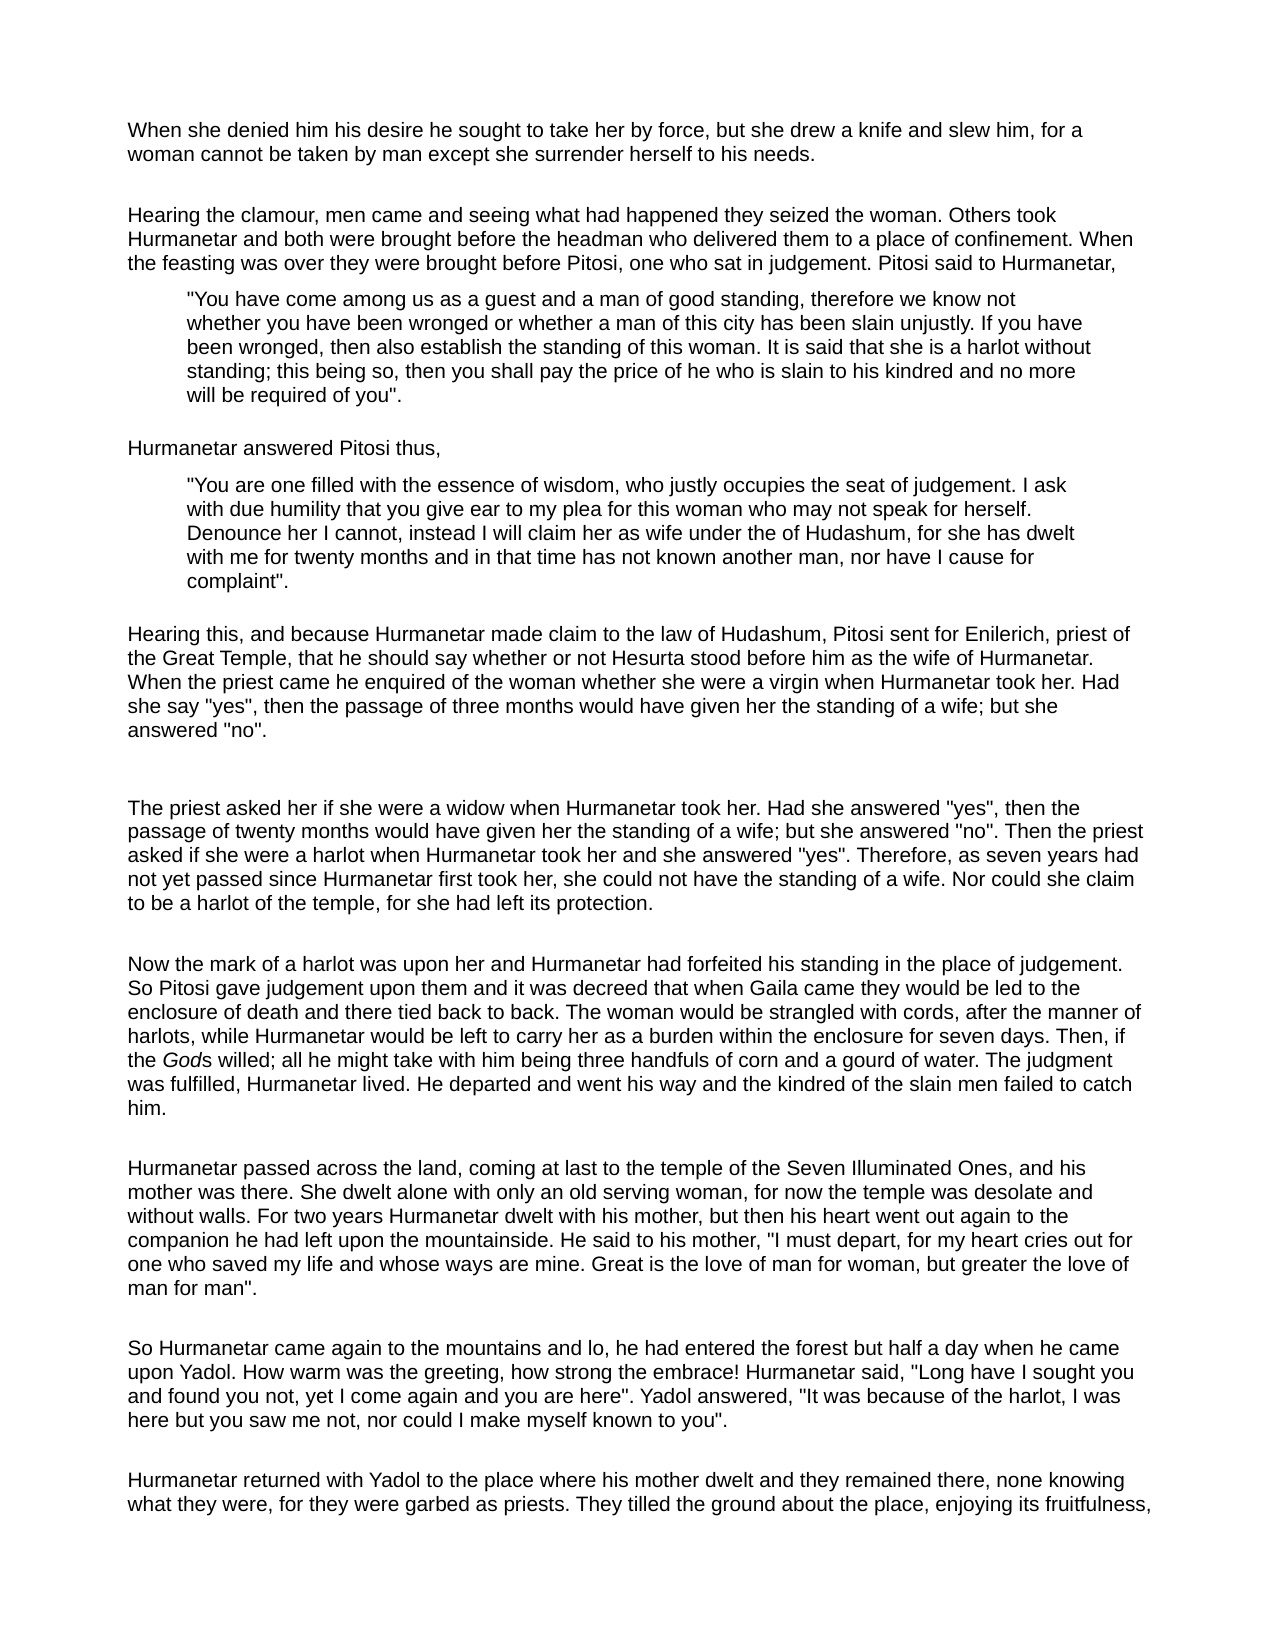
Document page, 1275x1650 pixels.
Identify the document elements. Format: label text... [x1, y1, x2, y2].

text Hurmanetar answered Pitosi thus, [127, 436, 1154, 460]
text The priest asked her if she were a widow when Hurmanetar took her. Had she answered "yes", then the passage of twenty months would have given her the standing of a wife; but she answered "no". Then the priest asked if she were a harlot when Hurmanetar took her and she answered "yes". Therefore, as seven years had not yet passed since Hurmanetar first took her, she could not have the standing of a wife. Nor could she claim to be a harlot of the temple, for she had left its protection. [127, 795, 1154, 915]
text "You are one filled with the essence of wisdom, who justly occupies the seat of judgement. I ask with due humility that you give ear to my plea for this woman who may not speak for herself. Denounce her I cannot, instead I will claim her as wife under the of Hudashum, for she has dwelt with me for twenty months and in that time has not known another man, nor have I cause for complaint". [187, 473, 1095, 592]
text When she denied him his desire he sought to take her by force, but she drew a knife and slew him, for a woman cannot be taken by man except she surrender herself to his needs. [127, 118, 1154, 166]
text So Hurmanetar came again to the mountains and lo, he had entered the forest but half a day when he came upon Yadol. How warm was the greeting, how strong the embrace! Hurmanetar said, "Long have I sought you and found you not, yet I come again and you are here". Yadol answered, "It was because of the harlot, I was here but you saw me not, nor could I make myself known to you". [127, 1312, 1154, 1432]
text Now the mark of a harlot was upon her and Hurmanetar had forfeited his standing in the place of judgement. So Pitosi gave judgement upon them and it was decreed that when Gaila came they would be led to the enclosure of death and there tied back to back. The woman would be strangled with cords, after the manner of harlots, while Hurmanetar would be left to carry her as a burden within the enclosure for seven days. Then, if the Gods willed; all he might take with him being three handfuls of corn and a gourd of water. The judgment was fulfilled, Hurmanetar lived. He departed and went his way and the kindred of the slain men failed to catch him. [127, 928, 1154, 1119]
text Hurmanetar passed across the land, coming at last to the temple of the Seven Illuminated Ones, and his mother was there. She dwelt alone with only an old serving woman, for now the temple was desolate and without walls. For two years Hurmanetar dwelt with his mother, but then his heart went out again to the companion he had left upon the mountainside. He said to his mother, "I must depart, for my heart cries out for one who saved my life and whose ways are mine. Great is the love of man for woman, but greater the love of man for man". [127, 1132, 1154, 1299]
text Hearing this, and because Hurmanetar made claim to the law of Hudashum, Pitosi sent for Enilerich, priest of the Great Temple, that he should say whether or not Hesurta stood before him as the wife of Hurmanetar. When the priest came he enquired of the woman whether she were a virgin when Hurmanetar took her. Had she say "yes", then the passage of three months would have given her the standing of a wife; but she answered "no". [127, 622, 1154, 742]
text "You have come among us as a guest and a man of good standing, therefore we know not whether you have been wronged or whether a man of this city has been slain unjustly. If you have been wronged, then also establish the standing of this woman. It is said that she is a harlot without standing; this being so, then you shall pay the price of he who is slain to his kindred and no more will be required of you". [187, 287, 1095, 407]
text Hearing the clamour, men came and seeing what had happened they seized the woman. Others took Hurmanetar and both were brought before the headman who delivered them to a place of confinement. When the feasting was over they were brought before Pitosi, one who sat in judgement. Pitosi said to Hurmanetar, [127, 178, 1154, 274]
text Hurmanetar returned with Yadol to the place where his mother dwelt and they remained there, none knowing what they were, for they were garbed as priests. They tilled the ground about the place, enjoying its fruitfulness, [127, 1444, 1154, 1516]
